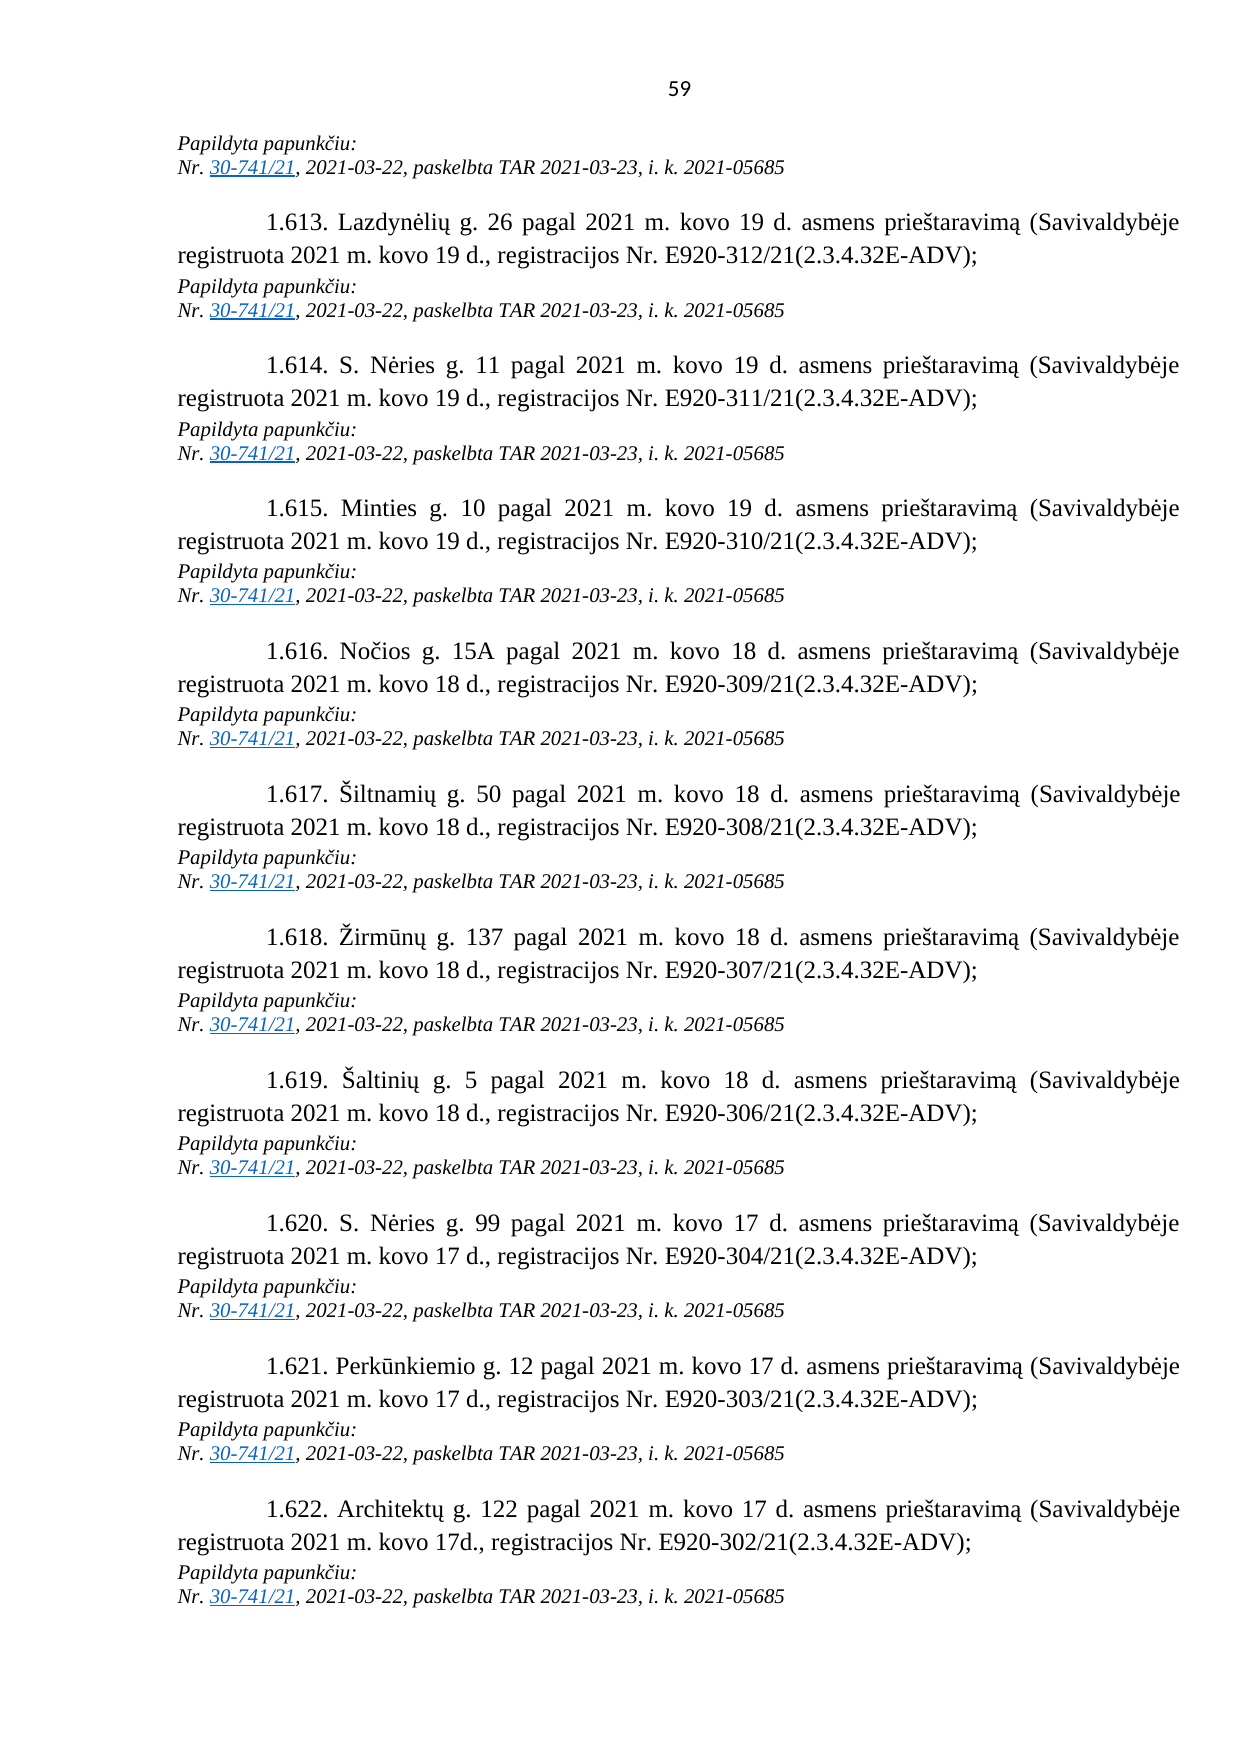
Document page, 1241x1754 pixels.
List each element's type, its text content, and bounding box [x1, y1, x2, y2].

text Papildyta papunkčiu: [177, 416, 1181, 441]
text Papildyta papunkčiu: [177, 1560, 1181, 1584]
text Nr. 30-741/21, 2021-03-22, paskelbta TAR 2021-03-23, i. k. 2021-05685 [177, 726, 1181, 750]
text Nr. 30-741/21, 2021-03-22, paskelbta TAR 2021-03-23, i. k. 2021-05685 [177, 869, 1181, 893]
text Nr. 30-741/21, 2021-03-22, paskelbta TAR 2021-03-23, i. k. 2021-05685 [177, 1441, 1181, 1465]
text Nr. 30-741/21, 2021-03-22, paskelbta TAR 2021-03-23, i. k. 2021-05685 [177, 1584, 1181, 1608]
text 1.614. S. Nėries g. 11 pagal 2021 m. kovo 19 d. asmens prieštaravimą (Savivaldybėje registruota 2021 m. kovo 19 d., registracijos Nr. E920-311/21(2.3.4.32E-ADV); [177, 350, 1181, 412]
text Nr. 30-741/21, 2021-03-22, paskelbta TAR 2021-03-23, i. k. 2021-05685 [177, 1012, 1181, 1036]
text 1.619. Šaltinių g. 5 pagal 2021 m. kovo 18 d. asmens prieštaravimą (Savivaldybėje registruota 2021 m. kovo 18 d., registracijos Nr. E920-306/21(2.3.4.32E-ADV); [177, 1065, 1181, 1127]
text Nr. 30-741/21, 2021-03-22, paskelbta TAR 2021-03-23, i. k. 2021-05685 [177, 1155, 1181, 1179]
text Nr. 30-741/21, 2021-03-22, paskelbta TAR 2021-03-23, i. k. 2021-05685 [177, 1298, 1181, 1322]
text Papildyta papunkčiu: [177, 1131, 1181, 1155]
text Papildyta papunkčiu: [177, 273, 1181, 298]
text 1.618. Žirmūnų g. 137 pagal 2021 m. kovo 18 d. asmens prieštaravimą (Savivaldybėje registruota 2021 m. kovo 18 d., registracijos Nr. E920-307/21(2.3.4.32E-ADV); [177, 922, 1181, 984]
text 1.621. Perkūnkiemio g. 12 pagal 2021 m. kovo 17 d. asmens prieštaravimą (Savivaldybėje registruota 2021 m. kovo 17 d., registracijos Nr. E920-303/21(2.3.4.32E-ADV); [177, 1351, 1181, 1413]
text 1.616. Nočios g. 15A pagal 2021 m. kovo 18 d. asmens prieštaravimą (Savivaldybėje registruota 2021 m. kovo 18 d., registracijos Nr. E920-309/21(2.3.4.32E-ADV); [177, 636, 1181, 698]
text Papildyta papunkčiu: [177, 702, 1181, 726]
text 1.622. Architektų g. 122 pagal 2021 m. kovo 17 d. asmens prieštaravimą (Savivaldybėje registruota 2021 m. kovo 17d., registracijos Nr. E920-302/21(2.3.4.32E-ADV); [177, 1494, 1181, 1556]
text Nr. 30-741/21, 2021-03-22, paskelbta TAR 2021-03-23, i. k. 2021-05685 [177, 583, 1181, 607]
text Papildyta papunkčiu: [177, 845, 1181, 869]
text Nr. 30-741/21, 2021-03-22, paskelbta TAR 2021-03-23, i. k. 2021-05685 [177, 155, 1181, 179]
text Papildyta papunkčiu: [177, 559, 1181, 583]
text 1.613. Lazdynėlių g. 26 pagal 2021 m. kovo 19 d. asmens prieštaravimą (Savivaldybėje registruota 2021 m. kovo 19 d., registracijos Nr. E920-312/21(2.3.4.32E-ADV); [177, 207, 1181, 269]
text Nr. 30-741/21, 2021-03-22, paskelbta TAR 2021-03-23, i. k. 2021-05685 [177, 298, 1181, 322]
text 1.620. S. Nėries g. 99 pagal 2021 m. kovo 17 d. asmens prieštaravimą (Savivaldybėje registruota 2021 m. kovo 17 d., registracijos Nr. E920-304/21(2.3.4.32E-ADV); [177, 1208, 1181, 1270]
text 1.615. Minties g. 10 pagal 2021 m. kovo 19 d. asmens prieštaravimą (Savivaldybėje registruota 2021 m. kovo 19 d., registracijos Nr. E920-310/21(2.3.4.32E-ADV); [177, 493, 1181, 555]
text Papildyta papunkčiu: [177, 1274, 1181, 1298]
text Nr. 30-741/21, 2021-03-22, paskelbta TAR 2021-03-23, i. k. 2021-05685 [177, 441, 1181, 464]
text Papildyta papunkčiu: [177, 131, 1181, 155]
text Papildyta papunkčiu: [177, 988, 1181, 1012]
text 1.617. Šiltnamių g. 50 pagal 2021 m. kovo 18 d. asmens prieštaravimą (Savivaldybėje registruota 2021 m. kovo 18 d., registracijos Nr. E920-308/21(2.3.4.32E-ADV); [177, 779, 1181, 841]
text Papildyta papunkčiu: [177, 1417, 1181, 1441]
